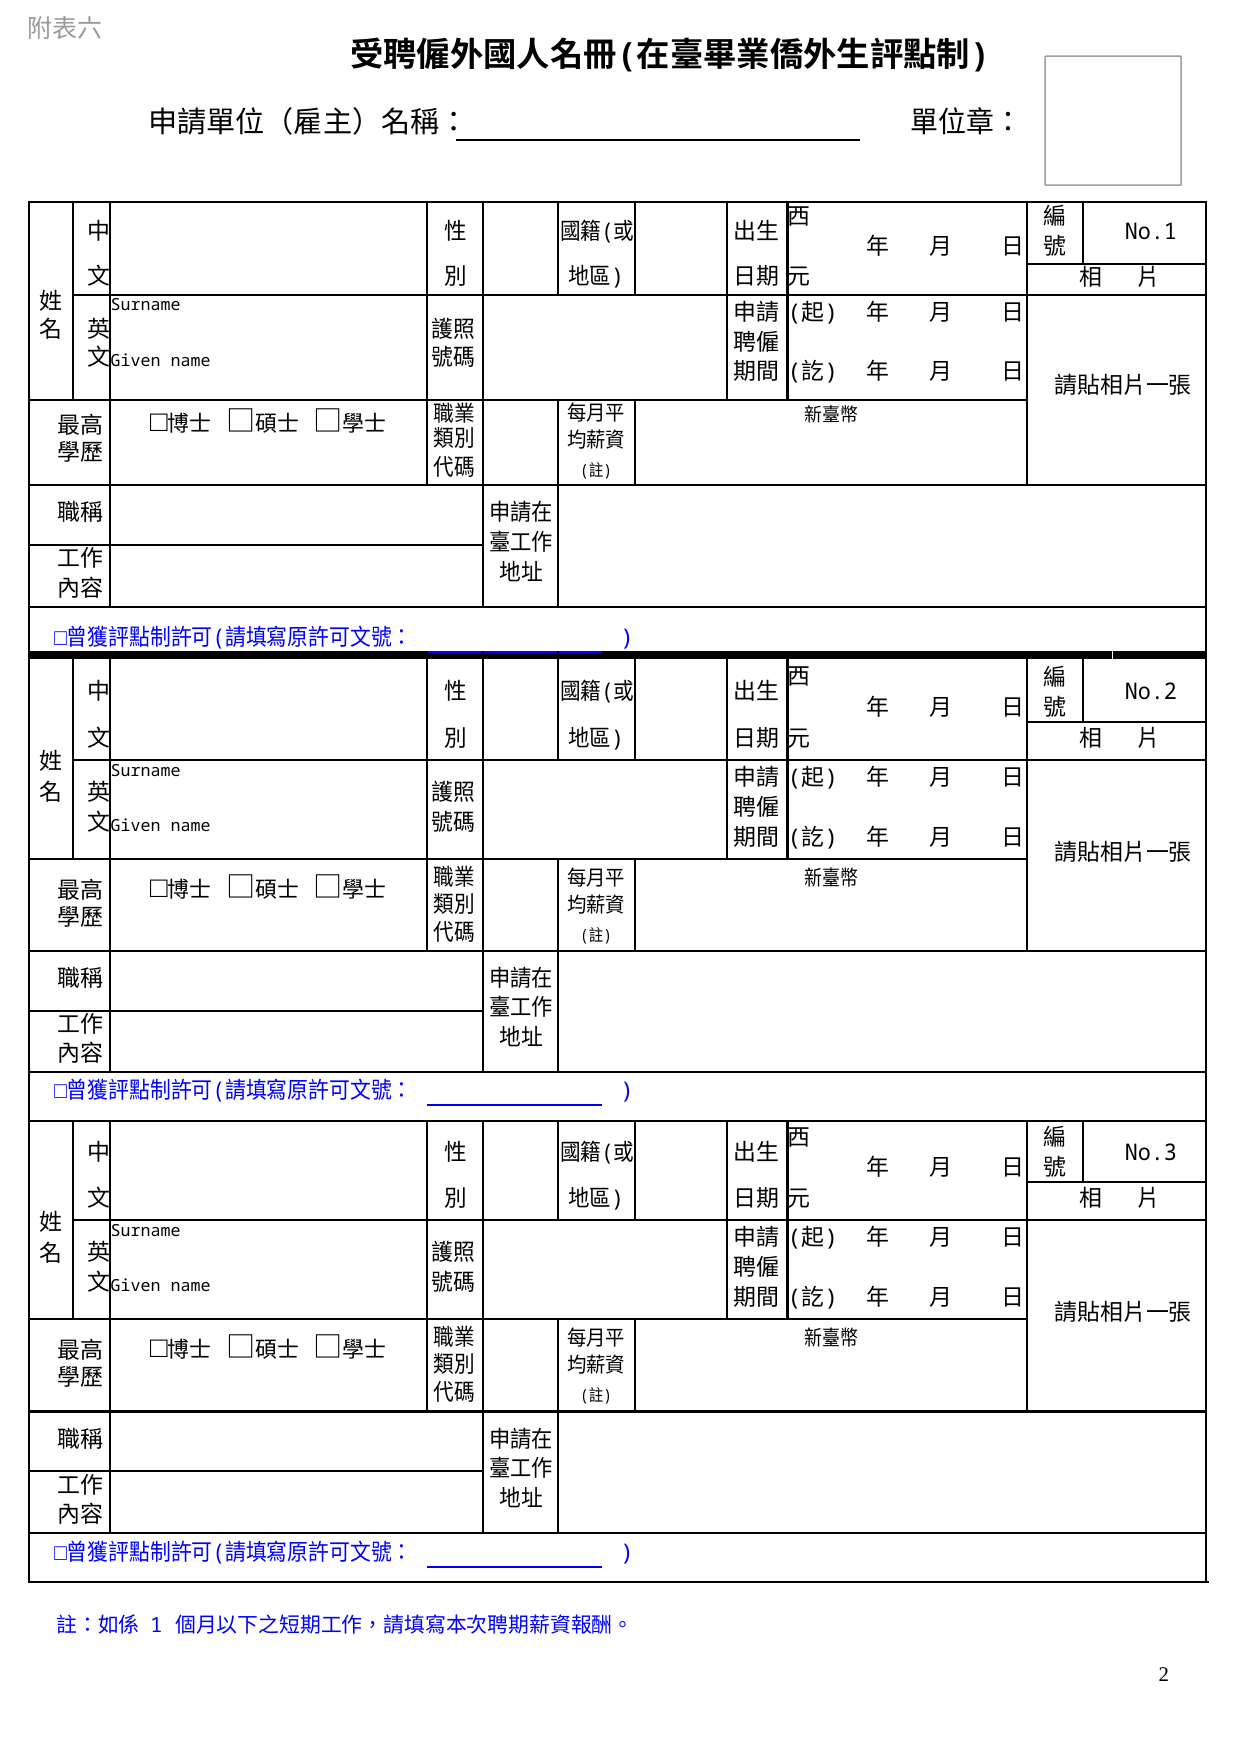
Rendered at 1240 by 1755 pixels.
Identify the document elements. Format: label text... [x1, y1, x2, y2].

table_cell 中 [74, 1122, 109, 1166]
table_cell [30, 690, 72, 705]
table_cell [1113, 326, 1205, 343]
table_cell [602, 836, 635, 851]
table_cell [111, 466, 426, 480]
table_cell [1083, 1266, 1112, 1281]
table_cell [896, 918, 971, 931]
table_cell [1083, 1499, 1112, 1512]
table_cell [1028, 774, 1083, 780]
table_cell [484, 401, 557, 425]
table_cell □曾獲評點制許可(請填寫原許可文號： [30, 1534, 427, 1566]
table_cell [1083, 1038, 1112, 1051]
table_cell [728, 1212, 786, 1219]
table_cell [30, 356, 72, 370]
table_cell [1113, 1010, 1205, 1021]
table_cell [860, 1021, 896, 1037]
table_cell [602, 1266, 635, 1281]
table_cell [484, 452, 557, 466]
table_cell [1083, 1364, 1112, 1377]
table_cell [789, 1311, 860, 1318]
table_cell [559, 1482, 602, 1498]
table_cell 年 [860, 296, 896, 326]
table_cell 文 [74, 705, 109, 751]
table_cell [896, 1406, 971, 1410]
table_cell [971, 866, 1026, 890]
table_cell □博士 □碩士 □學士 [111, 1320, 426, 1364]
table_cell [1028, 918, 1083, 931]
table_cell [602, 780, 635, 791]
table_cell [1084, 1166, 1112, 1181]
table_cell [635, 952, 727, 991]
table_cell [484, 1235, 558, 1240]
table_cell [111, 1181, 426, 1212]
table_cell 護照 [428, 314, 482, 343]
table_cell [1028, 780, 1083, 791]
table_cell [1083, 480, 1112, 484]
table_cell [860, 918, 896, 931]
table_cell [860, 608, 896, 651]
table_cell [896, 385, 971, 399]
table_cell [727, 1320, 787, 1326]
table_cell [896, 1534, 971, 1566]
table_cell [602, 1311, 635, 1318]
table_cell [971, 572, 1027, 586]
table_cell [971, 1364, 1026, 1377]
table_cell [1113, 314, 1205, 326]
table_cell [727, 1350, 787, 1364]
table_cell 國籍(或 [559, 1122, 634, 1166]
table_cell [1113, 1453, 1205, 1470]
table_cell [788, 526, 860, 544]
table_cell [1113, 296, 1205, 314]
table_cell [728, 751, 786, 759]
table_cell [727, 544, 787, 556]
table_cell [788, 890, 860, 904]
table_cell [602, 314, 635, 326]
table_cell [789, 385, 860, 399]
table_cell 國籍(或 [559, 659, 634, 705]
table_cell No.1 [1113, 203, 1205, 245]
table_cell [1083, 1010, 1112, 1021]
table_cell [111, 586, 427, 602]
table_cell [1083, 486, 1112, 526]
table_cell [727, 1073, 787, 1104]
table_cell [635, 141, 727, 201]
table_cell [971, 918, 1026, 931]
table_cell 文 [74, 1266, 109, 1296]
table_cell [635, 385, 726, 399]
table_cell 文 [74, 1166, 109, 1212]
table_cell [896, 326, 971, 343]
table_cell [860, 401, 896, 425]
table_cell [788, 904, 860, 917]
table_cell [727, 1453, 787, 1470]
table_cell 期間 [728, 821, 786, 851]
table_cell 性 [428, 1122, 482, 1166]
table_cell 國籍(或 [559, 203, 634, 245]
table_cell [1113, 1021, 1205, 1037]
table_cell [558, 385, 602, 399]
table_cell [636, 1391, 727, 1406]
table_cell [727, 1067, 787, 1071]
table_cell [860, 139, 896, 201]
table_cell [602, 821, 635, 836]
table_cell [1028, 1221, 1083, 1234]
table_cell 姓 [30, 751, 72, 774]
table_cell [788, 1470, 860, 1482]
table_cell 別 [428, 1166, 482, 1212]
table_cell [456, 480, 482, 484]
table_cell [860, 586, 896, 602]
table_cell [1083, 452, 1112, 466]
table_cell [1028, 399, 1083, 425]
table_cell [428, 751, 456, 759]
table_cell [896, 946, 971, 950]
table_cell [1027, 1051, 1083, 1067]
table_cell [896, 1499, 971, 1512]
table_cell [896, 425, 971, 439]
table_cell [635, 1266, 726, 1281]
table_cell 月 [896, 761, 971, 791]
table_cell [30, 991, 73, 1009]
table_cell [428, 774, 456, 780]
table_cell [971, 931, 1026, 946]
table_cell [1113, 1067, 1205, 1071]
table_cell [1083, 1512, 1112, 1528]
table_cell [456, 991, 482, 1009]
table_cell [558, 1240, 602, 1251]
table_cell [896, 586, 971, 602]
table_cell [558, 1296, 602, 1311]
table_cell [635, 991, 727, 1009]
table_cell [896, 526, 971, 544]
table_cell [559, 586, 602, 602]
table_cell [636, 452, 727, 466]
table_cell [558, 1311, 602, 1318]
table_cell [73, 466, 109, 480]
table_cell [1027, 602, 1083, 606]
table_cell 日 [971, 1151, 1026, 1181]
table_cell 代碼 [428, 918, 482, 946]
table_cell [484, 1350, 557, 1364]
table_cell [111, 572, 427, 586]
table_cell [559, 1528, 635, 1532]
table_cell [30, 1166, 72, 1181]
table_cell [1028, 806, 1083, 821]
table_cell 代碼 [428, 1378, 482, 1406]
table_cell [635, 1073, 727, 1104]
table_cell [428, 290, 456, 294]
table_cell [1113, 556, 1205, 572]
table_cell 元 [789, 260, 860, 290]
table_cell (註) [559, 452, 634, 480]
table_cell [428, 761, 456, 774]
table_cell 工作 [30, 546, 109, 572]
table_cell [602, 851, 635, 858]
table_cell [635, 602, 727, 606]
table_cell 工作 [30, 1012, 109, 1037]
table_cell [789, 705, 860, 721]
table_cell [558, 821, 602, 836]
table_cell [1113, 1512, 1205, 1528]
table_cell [602, 761, 635, 774]
table_cell [111, 1012, 427, 1021]
table_cell [559, 1453, 635, 1482]
table_cell [456, 1472, 482, 1482]
table_cell [1028, 1212, 1083, 1219]
table_cell 護照 [428, 780, 482, 806]
table_cell (訖) [789, 356, 860, 385]
table_cell [456, 370, 482, 385]
table_cell 出生 [728, 659, 786, 705]
table_cell [971, 556, 1027, 572]
table_cell [30, 1067, 109, 1071]
table_cell [860, 946, 896, 950]
table_cell 姓 [30, 1212, 72, 1234]
table_cell [860, 1311, 896, 1318]
table_cell [896, 572, 971, 586]
table_cell 日 [971, 761, 1026, 791]
table_cell [635, 526, 727, 544]
table_cell [428, 1235, 456, 1240]
table_cell [635, 1067, 727, 1071]
table_cell [727, 602, 787, 606]
table_cell [789, 851, 860, 858]
table_cell [896, 1528, 971, 1532]
table_cell [558, 791, 602, 806]
table_cell [635, 572, 727, 586]
table_cell [559, 1499, 635, 1512]
table_cell 相 [1028, 265, 1112, 290]
table_cell [971, 1251, 1026, 1266]
table_cell [636, 890, 727, 904]
table_cell [635, 1499, 727, 1512]
table_cell [896, 721, 971, 751]
table_cell [74, 651, 109, 659]
table_cell No.3 [1113, 1122, 1205, 1166]
table_cell [727, 1470, 787, 1482]
table_cell [427, 1051, 456, 1067]
table_cell [111, 690, 426, 705]
table_cell [427, 602, 456, 606]
table_cell [860, 952, 896, 991]
table_cell [111, 1391, 426, 1406]
table_cell [111, 326, 426, 343]
table_cell [1083, 1051, 1112, 1067]
table_cell 日 [971, 230, 1026, 260]
table_cell [971, 1122, 1026, 1151]
table_cell [428, 296, 456, 314]
table_cell [896, 486, 971, 526]
table_cell [484, 780, 558, 791]
table_cell [728, 385, 786, 399]
table_cell [1027, 572, 1083, 586]
table_cell 均薪資 [559, 890, 634, 917]
table_cell 文 [74, 806, 109, 836]
table_cell [896, 290, 971, 294]
table_cell [1083, 821, 1112, 836]
table_cell [1083, 1251, 1112, 1266]
table_cell [860, 991, 896, 1009]
table_cell Surname [111, 1221, 426, 1240]
table_cell [971, 1350, 1026, 1364]
table_cell [558, 780, 602, 791]
table_cell 日 [971, 1281, 1026, 1311]
table_cell [1083, 1534, 1112, 1566]
table_cell [860, 1528, 896, 1532]
table_cell [860, 791, 896, 806]
table_cell [456, 1534, 483, 1566]
table_cell [484, 836, 558, 851]
table_cell [789, 651, 860, 659]
table_cell [1113, 480, 1205, 484]
table_cell [456, 1067, 482, 1071]
table_cell [456, 546, 482, 556]
table_cell [636, 1212, 726, 1219]
table_cell 西 [789, 659, 860, 690]
table_cell ) [483, 1534, 635, 1566]
table_cell [559, 290, 602, 294]
table_cell [111, 1296, 426, 1311]
table_cell [428, 851, 456, 858]
table_cell (註) [559, 918, 634, 946]
table_cell [1113, 751, 1205, 759]
table_cell [636, 651, 726, 659]
table_cell [788, 1482, 860, 1498]
table_cell 每月平 [559, 401, 634, 425]
table_cell 地址 [484, 1021, 557, 1051]
table_cell [456, 1406, 482, 1410]
table_cell [727, 526, 787, 544]
table_cell 號 [1028, 230, 1082, 260]
table_cell [428, 836, 456, 851]
table_cell [1028, 904, 1083, 917]
table_cell [860, 1051, 896, 1067]
table_cell [559, 480, 602, 484]
table_cell [602, 1051, 635, 1067]
table_cell [789, 1166, 860, 1181]
table_cell [1083, 1021, 1112, 1037]
table_cell [602, 1281, 635, 1296]
table_cell [1083, 425, 1112, 439]
table_cell [860, 751, 896, 759]
table_cell 每月平 [559, 860, 634, 890]
table_cell 學歷 [30, 904, 109, 931]
table_cell [1027, 1470, 1083, 1482]
table_cell [1113, 1051, 1205, 1067]
table_cell 月 [896, 1281, 971, 1311]
table_cell [1083, 774, 1112, 780]
table_cell [484, 602, 557, 606]
table_cell [428, 1406, 456, 1410]
table_cell [635, 1240, 726, 1251]
table_cell [971, 1311, 1026, 1318]
table_cell [971, 1470, 1027, 1482]
table_cell [428, 1311, 456, 1318]
table_cell [602, 586, 635, 602]
table_cell 每月平 [559, 1320, 634, 1350]
table_cell [896, 1512, 971, 1528]
table_cell [971, 480, 1026, 484]
table_cell [456, 1051, 482, 1067]
table_cell 中 [74, 203, 109, 245]
table_cell 文 [74, 343, 109, 370]
table_cell [971, 1038, 1027, 1051]
table_cell [860, 1406, 896, 1410]
table_cell [602, 651, 634, 659]
table_cell [636, 1326, 727, 1350]
table_cell [636, 1406, 727, 1410]
table_cell [602, 290, 634, 294]
table_cell 別 [428, 705, 482, 751]
table_cell [111, 290, 426, 294]
table_cell [602, 572, 635, 586]
table_cell [1083, 296, 1112, 314]
table_cell [1028, 1281, 1083, 1296]
table_cell [1027, 1482, 1083, 1498]
table_cell [860, 203, 896, 230]
table_cell [427, 572, 456, 586]
table_cell [484, 659, 557, 690]
table_cell 號碼 [428, 343, 482, 370]
table_cell [636, 1378, 727, 1391]
table_cell 日 [971, 296, 1026, 326]
table_cell (起) [789, 296, 860, 326]
table_cell [728, 851, 786, 858]
table_cell [456, 1568, 483, 1581]
table_cell [860, 556, 896, 572]
table_cell [558, 806, 602, 821]
table_cell [484, 761, 558, 774]
table_cell [111, 385, 426, 399]
table_cell [456, 586, 482, 602]
table_cell [456, 1413, 482, 1453]
table_cell [1027, 1499, 1083, 1512]
table_cell [428, 370, 456, 385]
table_cell [456, 836, 482, 851]
table_cell [111, 931, 426, 946]
table_cell [30, 1122, 72, 1151]
table_cell [484, 1296, 558, 1311]
table_cell [1028, 890, 1083, 904]
table_cell [788, 1073, 860, 1104]
table_cell [1027, 1010, 1083, 1021]
table_cell [1083, 586, 1112, 602]
table_cell [860, 1326, 896, 1350]
table_cell [1028, 1251, 1083, 1266]
table_cell [635, 296, 726, 314]
table_cell [111, 952, 427, 991]
table_cell [860, 1073, 896, 1104]
table_cell [896, 791, 971, 806]
table_cell [111, 1166, 426, 1181]
table_cell [636, 751, 726, 759]
table_cell [30, 821, 72, 836]
table_cell 年 [860, 1281, 896, 1311]
table_cell [559, 526, 602, 556]
table_cell [636, 931, 727, 946]
table_cell [456, 946, 482, 950]
table_cell (註) [559, 1378, 634, 1406]
table_cell 元 [789, 721, 860, 751]
table_cell [1113, 651, 1205, 659]
table_cell 職稱 [30, 1413, 109, 1453]
table_cell [727, 890, 787, 904]
table_cell [971, 851, 1026, 858]
table_cell [971, 1181, 1026, 1212]
table_cell [1113, 356, 1205, 370]
table_cell [602, 1296, 635, 1311]
table_cell [971, 608, 1027, 651]
table_cell 新臺幣 [788, 401, 860, 425]
table_cell [427, 1012, 456, 1021]
table_cell 元 [789, 1181, 860, 1212]
table_cell [1083, 1221, 1112, 1234]
table_cell [635, 343, 726, 356]
table_cell [971, 203, 1026, 230]
table_cell [1113, 931, 1205, 946]
table_cell [30, 1296, 72, 1311]
table_cell [860, 1251, 896, 1266]
table_cell [788, 608, 860, 651]
table_cell 新臺幣 [788, 860, 860, 890]
table_cell [635, 1251, 726, 1266]
table_cell 日期 [728, 1166, 786, 1212]
table_cell [74, 1235, 109, 1240]
table_cell [635, 780, 726, 791]
table_cell [860, 1364, 896, 1377]
table_cell [111, 370, 426, 385]
table_cell 新臺幣 [788, 1320, 860, 1350]
table_cell [860, 466, 896, 480]
table_cell [110, 1104, 427, 1119]
table_cell [896, 1391, 971, 1406]
table_cell [456, 141, 483, 201]
table_cell [30, 659, 72, 690]
table_cell [111, 1528, 427, 1532]
table_cell [896, 1566, 971, 1581]
table_cell [971, 904, 1026, 917]
table_cell [74, 761, 109, 774]
table_header 申請單位（雇主）名稱： [110, 104, 483, 139]
table_cell [30, 1391, 73, 1406]
table_cell [1027, 1528, 1083, 1532]
table_cell [896, 1378, 971, 1391]
table_cell [635, 1104, 727, 1119]
table_cell [727, 1413, 787, 1453]
table_cell [1027, 139, 1083, 201]
table_cell [788, 141, 860, 201]
table_cell [896, 1413, 971, 1453]
table_cell [484, 653, 557, 659]
table_cell [635, 1453, 727, 1470]
table_cell [427, 546, 456, 556]
table_cell [1113, 791, 1205, 806]
table_cell [558, 296, 602, 314]
table_cell [1083, 761, 1112, 774]
table_cell [1113, 1470, 1205, 1482]
table_cell [1113, 452, 1205, 466]
table_cell [456, 774, 482, 780]
table_cell [1113, 705, 1205, 721]
table_cell [1083, 1413, 1112, 1453]
table_cell [111, 452, 426, 466]
table_cell [635, 1038, 727, 1051]
table_cell [727, 466, 787, 480]
table_cell [30, 602, 73, 606]
table_cell [896, 452, 971, 466]
table_cell [484, 1067, 557, 1071]
table_cell [111, 439, 426, 452]
table_cell 文 [74, 245, 109, 290]
table_cell [971, 263, 1026, 290]
table_cell [971, 602, 1027, 606]
table_cell [860, 572, 896, 586]
table_cell [635, 1482, 727, 1498]
table_cell [788, 1406, 860, 1410]
table_cell [484, 821, 558, 836]
table_cell [484, 439, 557, 452]
table_cell [971, 425, 1026, 439]
table_cell [484, 1122, 557, 1151]
table_cell 申請 [728, 761, 786, 791]
table_cell [111, 1251, 426, 1266]
table_cell [971, 1326, 1026, 1350]
table_cell [635, 1470, 727, 1482]
table_cell [635, 1021, 727, 1037]
table_cell [860, 806, 896, 821]
table_cell [483, 141, 558, 201]
table_cell 期間 [728, 356, 786, 385]
table_cell 聘僱 [728, 1251, 786, 1281]
table_cell [788, 991, 860, 1009]
table_cell 內容 [30, 1499, 109, 1528]
table_cell [727, 1406, 787, 1410]
table_cell [896, 1266, 971, 1281]
table_cell [30, 385, 72, 399]
table_cell [896, 806, 971, 821]
table_cell [74, 1296, 109, 1311]
table_cell [636, 480, 727, 484]
table_cell [427, 952, 456, 991]
table_cell [1028, 452, 1083, 466]
table_cell 相 [1028, 723, 1112, 751]
table_cell [74, 774, 109, 780]
table_cell [1083, 931, 1112, 946]
table_cell [74, 836, 109, 851]
table_cell [896, 203, 971, 230]
table_cell [635, 1281, 726, 1296]
table_cell 聘僱 [728, 326, 786, 356]
table_cell [111, 705, 426, 721]
table_cell [1113, 1251, 1205, 1266]
table_cell 請貼相片一張 [1028, 370, 1205, 399]
table_cell [559, 991, 635, 1021]
table_cell [484, 1512, 557, 1528]
table_cell [1113, 1482, 1205, 1498]
table_cell [971, 466, 1026, 480]
table_cell 均薪資 [559, 425, 634, 452]
table_cell [788, 544, 860, 556]
table_cell [788, 1104, 860, 1119]
table_cell [635, 586, 727, 602]
table_cell [1028, 1240, 1083, 1251]
table_cell 地區) [559, 245, 634, 290]
table_cell 性 [428, 659, 482, 705]
table_cell [636, 1350, 727, 1364]
table_cell [789, 290, 860, 294]
table_cell [602, 556, 635, 572]
table_header [1027, 104, 1042, 139]
table_cell (起) [789, 1221, 860, 1251]
table_cell 年 [860, 230, 896, 260]
table_cell [971, 860, 1026, 866]
table_cell 申請 [728, 296, 786, 326]
table_cell [456, 602, 482, 606]
table_cell [111, 546, 427, 556]
table_cell [111, 1364, 426, 1377]
table_cell [602, 370, 635, 385]
table_cell [788, 1566, 860, 1581]
table_cell [636, 466, 727, 480]
table_cell [860, 1320, 896, 1326]
table_cell [558, 1106, 602, 1119]
table_cell [788, 466, 860, 480]
table_cell [484, 806, 558, 821]
table_cell [971, 1482, 1027, 1498]
table_cell [896, 659, 971, 690]
table_cell [727, 425, 787, 439]
table_cell [484, 890, 557, 904]
table_cell [1113, 1528, 1205, 1532]
table_cell [1084, 659, 1112, 690]
table_cell [30, 1104, 73, 1119]
table_cell [484, 314, 558, 326]
table_cell [971, 1528, 1027, 1532]
table_cell [971, 452, 1026, 466]
table_cell [788, 1067, 860, 1071]
table_cell [727, 952, 787, 991]
table_cell [1028, 651, 1082, 659]
table_cell 月 [896, 690, 971, 721]
table_cell [1027, 1038, 1083, 1051]
table_cell [789, 1266, 860, 1281]
table_cell [456, 1453, 482, 1470]
table_cell [1027, 1021, 1083, 1037]
table_header 單位章： [896, 104, 1027, 139]
table_cell [30, 651, 72, 659]
table_cell [1027, 1067, 1083, 1071]
table_cell [896, 1122, 971, 1151]
table_cell [484, 931, 557, 946]
table_cell [30, 1528, 109, 1532]
table_cell [788, 1378, 860, 1391]
table_cell [896, 556, 971, 572]
table_cell [789, 245, 860, 260]
table_cell [971, 651, 1026, 659]
table_cell □博士 □碩士 □學士 [111, 860, 426, 904]
table_cell [636, 1122, 726, 1151]
table_cell Given name [111, 806, 426, 836]
table_cell 臺工作 [484, 991, 557, 1021]
table_cell ) [483, 608, 635, 651]
table_cell [1083, 791, 1112, 806]
table_cell 西 [789, 203, 860, 230]
table_cell [971, 791, 1026, 806]
table_cell [971, 486, 1027, 526]
table_cell [788, 1413, 860, 1453]
table_cell [558, 1235, 602, 1240]
table_cell [896, 1453, 971, 1470]
table_cell [860, 1391, 896, 1406]
table_cell [456, 751, 482, 759]
table_cell [635, 1528, 727, 1532]
table_cell [1084, 1122, 1112, 1151]
table_cell [1113, 1378, 1205, 1391]
table_cell [860, 1122, 896, 1151]
table_cell [1083, 526, 1112, 544]
table_cell [602, 526, 635, 556]
table_cell [484, 1528, 557, 1532]
table_cell [30, 1151, 72, 1166]
table_cell Given name [111, 1266, 426, 1296]
table_cell 均薪資 [559, 1350, 634, 1377]
table_cell [602, 486, 635, 526]
table_header [860, 104, 896, 139]
table_cell [635, 1311, 726, 1318]
table_cell [788, 556, 860, 572]
table_cell [860, 931, 896, 946]
table_cell [1083, 1235, 1112, 1240]
table_cell [1083, 466, 1112, 480]
table_cell [1083, 290, 1112, 294]
table_cell 名 [30, 1240, 72, 1266]
table_cell [1028, 1326, 1083, 1350]
table_cell [558, 326, 602, 343]
table_cell [1113, 343, 1205, 356]
table_cell 內容 [30, 572, 109, 602]
table_cell 片 [1113, 723, 1205, 751]
table_cell [896, 1021, 971, 1037]
table_cell 類別 [428, 425, 482, 452]
table_cell [788, 1528, 860, 1532]
table_cell [602, 806, 635, 821]
table_cell [73, 931, 109, 946]
table_cell [788, 1364, 860, 1377]
table_cell [1113, 952, 1205, 991]
table_cell [1083, 556, 1112, 572]
table_cell [484, 343, 558, 356]
table_cell [110, 1566, 427, 1581]
table_cell [111, 751, 426, 759]
table_cell [456, 653, 482, 659]
table_cell [456, 1235, 482, 1240]
table_cell [971, 1378, 1026, 1391]
table_cell [74, 751, 109, 759]
table_cell [1113, 866, 1205, 890]
table_cell [971, 890, 1026, 904]
table_cell [727, 946, 787, 950]
table_cell [602, 1021, 635, 1037]
table_cell [456, 1296, 482, 1311]
table_cell [636, 690, 726, 705]
table_cell [559, 602, 602, 606]
table_cell [860, 452, 896, 466]
table_cell [636, 1364, 727, 1377]
table_cell [427, 586, 456, 602]
table_cell 地址 [484, 556, 557, 586]
table_cell [635, 326, 726, 343]
table_cell [788, 486, 860, 526]
table_cell [1083, 439, 1112, 452]
table_cell [788, 480, 860, 484]
table_cell [1083, 1067, 1112, 1071]
table_cell [1084, 1151, 1112, 1166]
table_cell [1083, 572, 1112, 586]
table_cell [456, 486, 482, 526]
table_cell [484, 1320, 557, 1326]
table_cell [484, 774, 558, 780]
table_cell [1028, 946, 1083, 950]
table_cell 最高 [30, 1320, 109, 1364]
table_header [29, 104, 73, 139]
table_cell [1083, 806, 1112, 821]
table_cell 出生 [728, 203, 786, 245]
table_cell [427, 1528, 456, 1532]
table_cell [788, 952, 860, 991]
table_cell [860, 526, 896, 544]
table_cell 英 [74, 314, 109, 343]
table_cell 年 [860, 1151, 896, 1181]
table_cell [1028, 1391, 1083, 1406]
table_cell [73, 1453, 109, 1470]
table_cell [111, 1122, 426, 1151]
table_cell [1028, 791, 1083, 806]
table_header [483, 104, 558, 139]
table_cell [456, 1038, 482, 1051]
table_cell [30, 1311, 72, 1318]
table_cell 名 [30, 780, 72, 806]
table_cell [558, 774, 602, 780]
table_cell [559, 556, 602, 572]
table_cell [860, 1212, 896, 1219]
table_cell [1027, 544, 1083, 556]
table_cell [1028, 751, 1083, 759]
table_cell [788, 918, 860, 931]
table_cell [728, 651, 786, 659]
table_cell [456, 1311, 482, 1318]
table_cell [788, 946, 860, 950]
table_cell [1027, 526, 1083, 544]
table_cell [896, 401, 971, 425]
table_cell [896, 952, 971, 991]
table_cell [1113, 918, 1205, 931]
table_cell [74, 385, 109, 399]
table_cell [111, 991, 427, 1009]
table_cell [896, 890, 971, 904]
table_cell [860, 1181, 896, 1212]
table_cell Given name [111, 343, 426, 370]
table_cell [971, 952, 1027, 991]
table_cell [1083, 1528, 1112, 1532]
table_cell [1027, 556, 1083, 572]
table_cell [456, 1012, 482, 1021]
table_cell [1113, 774, 1205, 780]
table_cell [860, 1482, 896, 1498]
table_cell [558, 370, 602, 385]
table_cell [896, 1350, 971, 1364]
table_cell [1113, 1566, 1205, 1581]
table_cell [635, 851, 726, 858]
table_cell [636, 260, 726, 290]
table_cell [484, 904, 557, 917]
table_cell [896, 466, 971, 480]
table_cell [484, 918, 557, 931]
table_cell [1113, 1281, 1205, 1296]
table_cell [1084, 705, 1112, 721]
table_cell [1028, 1266, 1083, 1281]
table_cell 號碼 [428, 1266, 482, 1296]
table_cell [727, 931, 787, 946]
table_cell [1084, 203, 1112, 230]
table_cell [896, 1212, 971, 1219]
table_cell 年 [860, 821, 896, 851]
table_cell [111, 230, 426, 245]
table_cell [111, 836, 426, 851]
table_cell [971, 544, 1027, 556]
table_cell [788, 602, 860, 606]
table_cell [1027, 486, 1083, 526]
table_cell 別 [428, 245, 482, 290]
table_cell [860, 343, 896, 356]
table_cell [484, 385, 558, 399]
table_cell [727, 556, 787, 572]
table_cell [1113, 821, 1205, 836]
table_cell [484, 791, 558, 806]
table_cell [484, 1378, 557, 1391]
table_cell [559, 653, 602, 659]
table_cell [30, 526, 73, 544]
table_cell [635, 1010, 727, 1021]
table_cell [1028, 821, 1083, 836]
table_cell [896, 1251, 971, 1266]
table_cell [789, 1212, 860, 1219]
table_cell [30, 1566, 73, 1581]
table_cell [1028, 866, 1083, 890]
table_cell 請貼相片一張 [1028, 1296, 1205, 1326]
table_cell [788, 586, 860, 602]
table_cell [1028, 356, 1083, 370]
table_cell [727, 1326, 787, 1350]
table_cell [788, 572, 860, 586]
table_cell [860, 866, 896, 890]
table_cell [484, 705, 557, 721]
table_cell □曾獲評點制許可(請填寫原許可文號： [30, 1073, 427, 1104]
table_cell [860, 1104, 896, 1119]
table_cell [558, 836, 602, 851]
table_cell [860, 904, 896, 917]
table_cell [1027, 1512, 1083, 1528]
table_cell [484, 1251, 558, 1266]
table_cell [1113, 780, 1205, 791]
table_cell [456, 608, 483, 651]
table_cell [1028, 425, 1083, 439]
table_cell 月 [896, 356, 971, 385]
table_cell [896, 480, 971, 484]
table_cell [427, 1499, 456, 1512]
table_cell [1113, 1499, 1205, 1512]
table_cell [1113, 439, 1205, 452]
table_cell [788, 452, 860, 466]
table_cell [558, 1266, 602, 1281]
table_cell [971, 1051, 1027, 1067]
table_cell [111, 1311, 426, 1318]
table_cell [559, 751, 602, 759]
table_cell [559, 1512, 602, 1528]
table_cell [727, 439, 787, 452]
table_cell [1028, 314, 1083, 326]
table_cell 聘僱 [728, 791, 786, 821]
table_cell [1028, 931, 1083, 946]
table_cell [484, 245, 557, 260]
table_cell 學歷 [30, 439, 109, 466]
table_cell [602, 326, 635, 343]
table_cell [111, 1406, 426, 1410]
table_cell [971, 401, 1026, 425]
table_cell [484, 260, 557, 290]
table_cell [484, 466, 557, 480]
table_cell [558, 1221, 602, 1234]
table_cell [602, 1512, 635, 1528]
table_cell [30, 806, 72, 821]
text 註：如係 1 個月以下之短期工作，請填寫本次聘期薪資報酬。 [56, 1612, 1208, 1637]
table_cell [971, 721, 1026, 751]
table_cell [427, 139, 456, 201]
table_cell [860, 1378, 896, 1391]
table_cell [483, 1568, 558, 1581]
table_cell [860, 544, 896, 556]
table_cell 年 [860, 356, 896, 385]
table_cell [30, 851, 72, 858]
table_cell 類別 [428, 890, 482, 917]
table_cell [788, 1499, 860, 1512]
table_cell [1113, 946, 1205, 950]
table_cell [727, 904, 787, 917]
table_cell [1083, 1378, 1112, 1391]
table_cell [427, 1067, 456, 1071]
table_cell [484, 290, 557, 294]
table_cell [1083, 1240, 1112, 1251]
table_cell [111, 721, 426, 751]
table_cell [1028, 343, 1083, 356]
table_cell [73, 1566, 110, 1581]
table_cell 年 [860, 690, 896, 721]
table_cell [558, 761, 602, 774]
table_cell [602, 1566, 635, 1581]
table_cell [635, 1235, 726, 1240]
table_cell [602, 1235, 635, 1240]
table_cell Surname [111, 761, 426, 780]
table_cell [456, 1106, 483, 1119]
table_cell 日 [971, 356, 1026, 385]
table_cell [111, 486, 427, 526]
table_cell [111, 1240, 426, 1251]
table_cell [788, 439, 860, 452]
table_cell [860, 890, 896, 904]
table_cell [74, 851, 109, 858]
table_cell [427, 486, 456, 526]
table_cell 出生 [728, 1122, 786, 1166]
table_cell [111, 203, 426, 230]
table_cell [456, 1221, 482, 1234]
table_cell [636, 1166, 726, 1181]
table_cell [1028, 439, 1083, 452]
table_cell [860, 425, 896, 439]
table_cell [558, 314, 602, 326]
table_cell [1113, 1073, 1205, 1104]
table_cell [74, 296, 109, 314]
table_cell [971, 526, 1027, 544]
table_cell [1083, 780, 1112, 791]
table_cell [727, 1499, 787, 1512]
table_cell [727, 401, 787, 425]
table_cell [636, 401, 727, 425]
table_cell Surname [111, 296, 426, 314]
table_cell [727, 486, 787, 526]
table_cell [635, 1566, 727, 1581]
table_cell [636, 290, 726, 294]
table_cell [971, 290, 1026, 294]
table_cell 相 [1028, 1183, 1112, 1212]
table_cell [788, 1512, 860, 1528]
table_cell 號 [1028, 690, 1082, 721]
table_cell [896, 608, 971, 651]
table_cell [896, 1181, 971, 1212]
table_cell [635, 1512, 727, 1528]
table_cell [1113, 806, 1205, 821]
table_cell [1113, 486, 1205, 526]
table_cell 日 [971, 1221, 1026, 1251]
table_cell [484, 690, 557, 705]
table_cell [1028, 1406, 1083, 1410]
table_cell [73, 480, 109, 484]
table_cell [111, 904, 426, 917]
table_cell [602, 1240, 635, 1251]
table_cell [1083, 1406, 1112, 1410]
table_cell [636, 866, 727, 890]
table_cell [1083, 608, 1112, 651]
table_cell [971, 1566, 1027, 1581]
table_cell [1083, 1212, 1112, 1219]
table_cell [1113, 425, 1205, 439]
table_cell [1113, 1266, 1205, 1281]
table_cell [860, 721, 896, 751]
table_cell [971, 439, 1026, 452]
table_cell [971, 343, 1026, 356]
table_cell [971, 1391, 1026, 1406]
table_cell [30, 1281, 72, 1296]
table_cell [30, 245, 72, 260]
table_cell [602, 1104, 635, 1119]
table_cell [860, 851, 896, 858]
table_cell [602, 602, 635, 606]
table_cell [636, 425, 727, 439]
table_cell [636, 705, 726, 721]
table_cell [559, 572, 602, 586]
table_cell [789, 230, 860, 245]
table_cell [484, 326, 558, 343]
table_cell [636, 245, 726, 260]
table_cell [1027, 1566, 1083, 1581]
table_cell [896, 602, 971, 606]
table_cell 職業 [428, 401, 482, 425]
table_cell [1083, 326, 1112, 343]
table_cell [559, 1413, 635, 1453]
table_cell [427, 1534, 456, 1566]
table_cell 日期 [728, 245, 786, 290]
table_cell [636, 904, 727, 917]
table_cell [427, 526, 456, 544]
table_cell 職業 [428, 860, 482, 890]
table_cell [111, 314, 426, 326]
table_cell [789, 1151, 860, 1166]
table_cell [30, 230, 72, 245]
table_cell [484, 1391, 557, 1406]
table_cell [111, 602, 427, 606]
table_cell [1083, 356, 1112, 370]
table_cell [111, 1499, 427, 1512]
table_cell [727, 1051, 787, 1067]
table_cell [727, 1104, 787, 1119]
table_cell [971, 751, 1026, 759]
table_cell [1028, 1378, 1083, 1391]
table_cell [635, 486, 727, 526]
table_cell [896, 1038, 971, 1051]
table_cell [1083, 1470, 1112, 1482]
table_cell [860, 1413, 896, 1453]
table_cell 地址 [484, 1482, 557, 1512]
table_cell [1113, 1212, 1205, 1219]
table_cell [728, 1311, 786, 1318]
table_cell [111, 1482, 427, 1498]
table_cell [971, 1104, 1027, 1119]
table_cell [896, 544, 971, 556]
table_cell [30, 1181, 72, 1212]
table_cell [635, 1413, 727, 1453]
table_cell [456, 1073, 483, 1104]
table_cell [971, 659, 1026, 690]
table_cell [971, 326, 1026, 343]
table_cell [427, 991, 456, 1009]
table_cell [860, 1350, 896, 1364]
table_header [73, 104, 110, 139]
table_cell [1113, 572, 1205, 586]
table_cell 申請 [728, 1221, 786, 1251]
table_cell [484, 721, 557, 751]
table_cell [74, 1212, 109, 1219]
table_cell [1027, 991, 1083, 1009]
table_cell [1083, 544, 1112, 556]
table_cell [727, 480, 787, 484]
table_cell [602, 774, 635, 780]
table_cell [788, 1453, 860, 1470]
table_cell No.2 [1113, 659, 1205, 705]
table_cell [484, 296, 558, 314]
table_cell [727, 1528, 787, 1532]
table_cell [727, 1021, 787, 1037]
table_cell 臺工作 [484, 526, 557, 556]
table_cell 號 [1028, 1151, 1082, 1181]
table_cell 內容 [30, 1038, 109, 1067]
table_cell [1113, 1038, 1205, 1051]
table_cell [1113, 1413, 1205, 1453]
table_cell [1113, 1166, 1205, 1181]
table_cell [456, 1512, 482, 1528]
table_cell [484, 1181, 557, 1212]
table_cell [789, 1251, 860, 1266]
table_cell [635, 806, 726, 821]
table_cell [727, 572, 787, 586]
table_cell [727, 1482, 787, 1498]
table_cell [635, 356, 726, 370]
table_cell [1113, 290, 1205, 294]
table_cell [428, 1212, 456, 1219]
table_cell [1083, 1391, 1112, 1406]
table_cell [427, 1482, 456, 1498]
table_cell [860, 1470, 896, 1482]
table_cell [896, 904, 971, 917]
table_cell [558, 141, 602, 201]
table_cell [971, 1010, 1027, 1021]
table_cell [559, 1038, 635, 1051]
table_cell [111, 851, 426, 858]
table_cell [896, 1311, 971, 1318]
table_cell [559, 1021, 602, 1037]
table_cell [73, 1391, 109, 1406]
table_cell [971, 139, 1027, 201]
table_cell [456, 1482, 482, 1498]
table_cell [728, 290, 786, 294]
table_cell [1028, 466, 1083, 480]
table_cell [635, 1534, 727, 1566]
table_cell [111, 1378, 426, 1391]
table_cell [558, 851, 602, 858]
table_cell [971, 946, 1026, 950]
table_cell [111, 946, 426, 950]
table_cell [427, 1073, 456, 1104]
table_cell [74, 1311, 109, 1318]
table_cell [1083, 1482, 1112, 1498]
table_cell [971, 1453, 1027, 1470]
table_cell [971, 1266, 1026, 1281]
table_cell [602, 1221, 635, 1234]
table_cell [1027, 1073, 1083, 1104]
table_cell [30, 370, 72, 385]
table_cell [1113, 399, 1205, 425]
table_cell [484, 1326, 557, 1350]
table_cell 最高 [30, 401, 109, 439]
table_cell [111, 1051, 427, 1067]
table_cell [30, 836, 72, 851]
table_cell [30, 931, 73, 946]
table_cell [1083, 343, 1112, 356]
table_cell [73, 602, 109, 606]
table_cell [636, 203, 726, 230]
table_cell [636, 946, 727, 950]
table_cell [860, 1266, 896, 1281]
table_cell [484, 1266, 558, 1281]
table_cell 申請在 [484, 952, 557, 991]
table_cell [602, 385, 635, 399]
table_cell 片 [1113, 1183, 1205, 1212]
table_cell 職業 [428, 1320, 482, 1350]
table_cell [1113, 890, 1205, 904]
table_cell [1084, 690, 1112, 705]
table_cell [558, 356, 602, 370]
table_cell [1083, 904, 1112, 917]
table_cell [428, 1221, 456, 1234]
table_cell [1113, 139, 1206, 201]
table_cell [559, 946, 634, 950]
table_cell [427, 1021, 456, 1037]
table_cell [484, 370, 558, 385]
table_cell [788, 931, 860, 946]
table_cell [30, 260, 72, 290]
table_cell [860, 1512, 896, 1528]
table_cell [1113, 466, 1205, 480]
table_cell [1028, 1235, 1083, 1240]
table_cell [428, 385, 456, 399]
table_cell [30, 774, 72, 780]
table_cell 工作 [30, 1472, 109, 1498]
table_cell [111, 263, 426, 290]
table_cell [1084, 230, 1112, 245]
table_cell [602, 791, 635, 806]
table_cell [559, 952, 635, 991]
table_cell [860, 1566, 896, 1581]
table_cell 名 [30, 314, 72, 343]
table_cell [484, 860, 557, 866]
table_cell [1083, 1073, 1112, 1104]
table_cell 職稱 [30, 952, 109, 991]
table_cell [896, 860, 971, 866]
table_cell [1113, 1406, 1205, 1410]
table_cell [1083, 751, 1112, 759]
table_cell [602, 480, 634, 484]
table_cell [1083, 602, 1112, 606]
table_cell [788, 1534, 860, 1566]
table_cell [636, 918, 727, 931]
table_cell [789, 751, 860, 759]
table_cell [73, 1104, 110, 1119]
table_cell 日 [971, 821, 1026, 851]
table_cell [1028, 761, 1083, 774]
table_cell 臺工作 [484, 1453, 557, 1482]
table_cell [860, 439, 896, 452]
table_cell [111, 918, 426, 931]
table_cell [896, 139, 971, 201]
table_cell [896, 1364, 971, 1377]
table_cell 編 [1028, 1122, 1082, 1151]
table_cell [1083, 1326, 1112, 1350]
table_cell 最高 [30, 860, 109, 904]
table_cell [971, 586, 1027, 602]
table_cell [896, 1470, 971, 1482]
table_cell [971, 1406, 1026, 1410]
table_cell [30, 1266, 72, 1281]
table_cell [635, 556, 727, 572]
table_cell [896, 1010, 971, 1021]
table_cell [559, 1067, 635, 1071]
table_cell [896, 866, 971, 890]
table_cell [1028, 290, 1083, 294]
table_cell [635, 1296, 726, 1311]
table_cell [1028, 1364, 1083, 1377]
table_cell 編 [1028, 659, 1082, 690]
table_cell 地區) [559, 705, 634, 751]
table_cell [636, 860, 727, 866]
table_cell 申請在 [484, 486, 557, 526]
table_cell [484, 586, 557, 602]
table_cell [896, 263, 971, 290]
table_cell [602, 1212, 634, 1219]
table_cell 姓 [30, 290, 72, 314]
table_cell [971, 1320, 1026, 1326]
table_cell [427, 1472, 456, 1482]
table_cell [484, 356, 558, 370]
table_cell [73, 991, 109, 1009]
table_cell [456, 1528, 482, 1532]
table_cell 英 [74, 780, 109, 806]
table_cell [635, 370, 726, 385]
table_cell [1113, 544, 1205, 556]
table_cell [484, 1151, 557, 1166]
table_cell [559, 1406, 634, 1410]
table_cell [635, 1051, 727, 1067]
table_cell (起) [789, 761, 860, 791]
table_cell [635, 314, 726, 326]
table_cell 西 [789, 1122, 860, 1151]
table_cell [971, 385, 1026, 399]
table_header [727, 104, 787, 139]
table_cell [1027, 1413, 1083, 1453]
table_cell [602, 1251, 635, 1266]
table_cell [1083, 991, 1112, 1009]
table_cell [111, 651, 426, 659]
table_cell [1083, 1281, 1112, 1296]
table_cell □曾獲評點制許可(請填寫原許可文號： [30, 608, 427, 651]
table_cell [727, 1038, 787, 1051]
table_cell [427, 1106, 456, 1119]
table_cell 年 [860, 761, 896, 791]
table_cell [788, 1038, 860, 1051]
table_cell [1113, 1104, 1205, 1119]
table_cell [484, 1406, 557, 1410]
table_cell [456, 290, 482, 294]
table_cell 月 [896, 230, 971, 260]
table_header [1184, 104, 1206, 139]
text 附表六 受聘僱外國人名冊(在臺畢業僑外生評點制) [27, 19, 1208, 79]
table_cell [971, 1021, 1027, 1037]
table_cell [727, 1391, 787, 1406]
table_cell [456, 1212, 482, 1219]
table_cell [484, 1212, 557, 1219]
table_cell 日期 [728, 705, 786, 751]
table_cell [860, 480, 896, 484]
table_cell [428, 1296, 456, 1311]
table_cell [896, 439, 971, 452]
table_cell [860, 659, 896, 690]
table_cell [484, 866, 557, 890]
table_cell [727, 918, 787, 931]
table_cell 英 [74, 1240, 109, 1266]
table_cell [896, 343, 971, 356]
table_cell [727, 860, 787, 866]
table_cell [1084, 245, 1112, 260]
table_cell [602, 356, 635, 370]
table_cell [1083, 1350, 1112, 1364]
table_cell [30, 705, 72, 721]
table_cell [971, 1499, 1027, 1512]
table_cell [111, 1067, 427, 1071]
table_cell [1113, 1221, 1205, 1234]
table_cell [1083, 866, 1112, 890]
table_cell [788, 1021, 860, 1037]
table_cell [1083, 1453, 1112, 1470]
table_cell [602, 343, 635, 356]
table_cell ) [483, 1073, 635, 1104]
table_cell [559, 1212, 602, 1219]
table_cell [29, 139, 73, 201]
table_cell 片 [1113, 265, 1205, 290]
table_cell [558, 343, 602, 356]
table_cell [111, 1413, 427, 1453]
table_cell [896, 1051, 971, 1067]
table_cell [636, 1151, 726, 1166]
table_cell [427, 556, 456, 572]
table_cell [30, 480, 73, 484]
table_cell [1027, 1534, 1083, 1566]
table_cell [727, 141, 787, 201]
table_cell [727, 1566, 787, 1581]
table_cell [456, 556, 482, 572]
table_cell [456, 296, 482, 314]
table_cell [789, 806, 860, 821]
table_cell [789, 791, 860, 806]
table_cell [1083, 946, 1112, 950]
table_cell [111, 245, 426, 260]
table_cell [860, 1038, 896, 1051]
table_cell [1113, 904, 1205, 917]
table_cell [602, 141, 635, 201]
table_cell [427, 1453, 456, 1470]
table_cell 代碼 [428, 452, 482, 480]
table_cell [427, 1413, 456, 1453]
table_cell [860, 860, 896, 866]
table_cell [456, 572, 482, 586]
table_cell [1083, 918, 1112, 931]
table_cell [1113, 1534, 1205, 1566]
table_cell [971, 806, 1026, 821]
table_cell [74, 370, 109, 385]
table_cell [727, 1010, 787, 1021]
table_cell [896, 991, 971, 1009]
table_cell [896, 1067, 971, 1071]
table_cell [456, 526, 482, 544]
table_cell [971, 991, 1027, 1009]
table_cell [111, 1472, 427, 1482]
table_cell [636, 1320, 727, 1326]
table_cell [30, 1235, 72, 1240]
table_cell [860, 326, 896, 343]
table_cell [727, 1364, 787, 1377]
table_cell [30, 1453, 73, 1470]
table_cell [635, 1221, 726, 1234]
table_header [788, 104, 860, 139]
table_cell [789, 326, 860, 343]
table_cell [484, 1221, 558, 1234]
table_cell [427, 1568, 456, 1581]
table_cell [484, 1166, 557, 1181]
table_cell [896, 851, 971, 858]
table_cell [484, 946, 557, 950]
table_cell [456, 851, 482, 858]
table_cell 期間 [728, 1281, 786, 1311]
table_cell [1113, 602, 1205, 606]
table_cell 月 [896, 821, 971, 851]
table_cell [635, 774, 726, 780]
table_cell [428, 653, 456, 659]
table_cell [30, 466, 73, 480]
table_cell [971, 1534, 1027, 1566]
table_cell [427, 1038, 456, 1051]
table_cell [788, 425, 860, 439]
table_cell [1113, 1235, 1205, 1240]
table_cell [896, 931, 971, 946]
table_cell [860, 651, 896, 659]
table_cell [860, 1067, 896, 1071]
table_cell [484, 1240, 558, 1251]
table_cell 地區) [559, 1166, 634, 1212]
table_cell [727, 452, 787, 466]
table_cell [636, 659, 726, 690]
table_cell [1113, 1240, 1205, 1251]
table_cell [456, 1499, 482, 1512]
table_cell [111, 791, 426, 806]
table_cell [896, 1320, 971, 1326]
table_cell [73, 139, 110, 201]
table_cell [1113, 1350, 1205, 1364]
table_cell [111, 480, 426, 484]
table_cell [30, 343, 72, 356]
table_cell [971, 1067, 1027, 1071]
table_cell [602, 1482, 635, 1498]
table_cell [559, 486, 602, 526]
table_cell [727, 1378, 787, 1391]
table_cell [456, 1021, 482, 1037]
table_cell [860, 385, 896, 399]
table_cell [483, 1106, 558, 1119]
table_cell [1083, 314, 1112, 326]
table_cell [602, 296, 635, 314]
table_cell [1028, 480, 1083, 484]
table_cell [727, 1512, 787, 1528]
table_cell [428, 946, 456, 950]
table_cell [1113, 608, 1205, 651]
table_cell [558, 1251, 602, 1266]
table_cell [1083, 1566, 1112, 1581]
table_cell [896, 1073, 971, 1104]
table_cell [110, 139, 427, 201]
table_header [602, 104, 635, 139]
table_cell [860, 1453, 896, 1470]
table_cell [789, 690, 860, 705]
table_cell [558, 1568, 602, 1581]
table_cell 日 [971, 690, 1026, 721]
table_cell [788, 1350, 860, 1364]
table_cell [484, 851, 558, 858]
table_cell [30, 946, 109, 950]
table_cell 學歷 [30, 1364, 109, 1391]
table_cell [111, 1212, 426, 1219]
table_cell [635, 791, 726, 806]
table_cell [559, 1051, 602, 1067]
table_cell 中 [74, 659, 109, 705]
table_cell [74, 290, 109, 294]
table_cell [30, 203, 72, 230]
text 2 [1158, 1662, 1208, 1686]
table_cell 年 [860, 1221, 896, 1251]
table_cell [1027, 586, 1083, 602]
table_cell [1027, 608, 1083, 651]
table_cell [860, 1010, 896, 1021]
table_cell [484, 480, 557, 484]
table_cell 性 [428, 203, 482, 245]
table_cell [636, 230, 726, 245]
table_cell [1083, 399, 1112, 425]
table_cell [1027, 1453, 1083, 1470]
table_cell [860, 263, 896, 290]
table_cell [971, 1212, 1026, 1219]
table_cell [789, 343, 860, 356]
table_cell [860, 290, 896, 294]
table_cell (訖) [789, 821, 860, 851]
table_cell [427, 608, 456, 651]
table_cell [788, 1391, 860, 1406]
table_cell 月 [896, 296, 971, 326]
table_cell [860, 1534, 896, 1566]
table_cell [484, 230, 557, 245]
table_cell 月 [896, 1221, 971, 1251]
table_cell [635, 608, 727, 651]
table_cell [636, 439, 727, 452]
table_cell [428, 480, 456, 484]
table_cell [896, 1482, 971, 1498]
table_header [558, 104, 602, 139]
table_cell [1113, 1391, 1205, 1406]
table_cell [788, 1051, 860, 1067]
table_cell [1027, 1104, 1112, 1119]
table_cell (訖) [789, 1281, 860, 1311]
table_cell [896, 651, 971, 659]
table_cell [558, 1281, 602, 1296]
table_cell [896, 1326, 971, 1350]
table_cell [30, 721, 72, 751]
table_cell [111, 1512, 427, 1528]
table_cell 職稱 [30, 486, 109, 526]
table_cell [896, 1104, 971, 1119]
table_cell [860, 486, 896, 526]
table_cell [1027, 952, 1083, 991]
table_cell 請貼相片一張 [1028, 836, 1205, 866]
table_cell [456, 952, 482, 991]
table_cell [484, 1364, 557, 1377]
table_cell [971, 1413, 1027, 1453]
table_cell [484, 1311, 558, 1318]
table_cell 護照 [428, 1240, 482, 1266]
table_cell [727, 866, 787, 890]
table_cell [635, 836, 726, 851]
table_cell [427, 1512, 456, 1528]
table_cell [727, 991, 787, 1009]
table_cell [111, 1038, 427, 1051]
table_cell [1083, 952, 1112, 991]
table_cell [1028, 326, 1083, 343]
table_cell [971, 1512, 1027, 1528]
table_cell [971, 1073, 1027, 1104]
table_cell [635, 544, 727, 556]
table_cell [111, 659, 426, 690]
table_cell [860, 1499, 896, 1512]
table_cell 申請在 [484, 1413, 557, 1453]
table_cell [484, 751, 557, 759]
table_cell [30, 1406, 109, 1410]
table_cell [1028, 296, 1083, 314]
table_cell 號碼 [428, 806, 482, 836]
table_cell [484, 203, 557, 230]
table_cell [1113, 1364, 1205, 1377]
table_cell [727, 1534, 787, 1566]
table_cell [484, 1281, 558, 1296]
table_cell [484, 1051, 557, 1067]
table_cell [636, 721, 726, 751]
table_cell [1083, 890, 1112, 904]
table_cell [456, 761, 482, 774]
table_cell [1113, 1326, 1205, 1350]
table_cell [1083, 188, 1112, 201]
table_cell [1113, 586, 1205, 602]
table_cell [727, 586, 787, 602]
table_cell [74, 1221, 109, 1234]
table_cell [1113, 526, 1205, 544]
table_cell [1113, 991, 1205, 1009]
table_cell [1084, 651, 1112, 659]
table_cell [73, 526, 109, 544]
table_cell [111, 526, 427, 544]
table_cell [111, 1021, 427, 1037]
table_cell [111, 1453, 427, 1470]
table_cell [484, 425, 557, 439]
table_cell [860, 602, 896, 606]
table_cell [1028, 1350, 1083, 1364]
table_cell [111, 780, 426, 791]
table_cell 編 [1028, 203, 1082, 230]
table_cell [456, 385, 482, 399]
table_cell [602, 751, 634, 759]
table_cell [636, 1181, 726, 1212]
table_header [635, 104, 727, 139]
table_cell 月 [896, 1151, 971, 1181]
table_cell □博士 □碩士 □學士 [111, 401, 426, 439]
table_cell [111, 556, 427, 572]
table_cell 類別 [428, 1350, 482, 1377]
table_cell [635, 761, 726, 774]
table_cell [788, 1010, 860, 1021]
table_cell [896, 751, 971, 759]
table_cell [727, 608, 787, 651]
table_cell [111, 1151, 426, 1166]
table_cell [635, 821, 726, 836]
table_cell [1113, 761, 1205, 774]
table_cell [1113, 245, 1205, 260]
